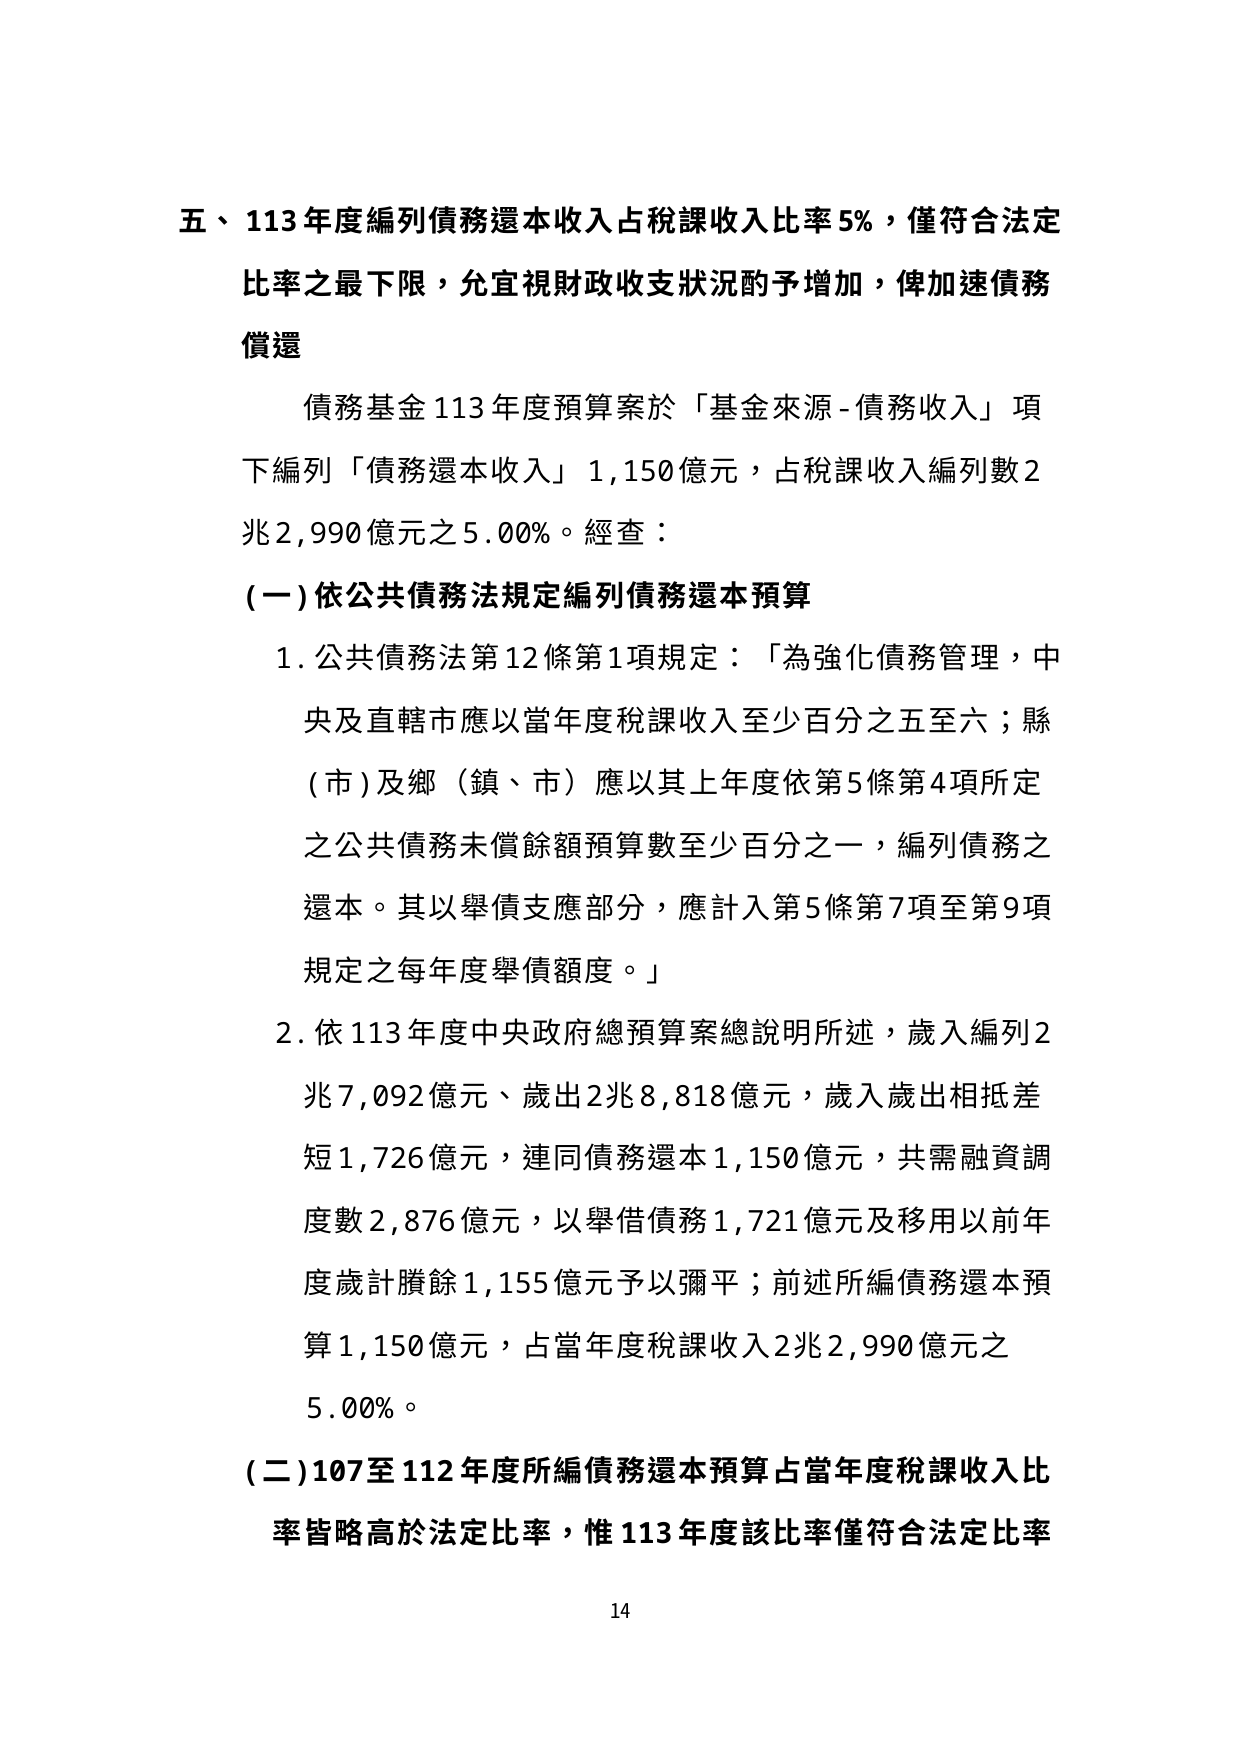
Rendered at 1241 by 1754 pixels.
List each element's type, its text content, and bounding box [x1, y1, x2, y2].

text (二)107至112年度所編債務還本預算占當年度稅課收入比率皆略高於法定比率，惟113年度該比率僅符合法定比率 [236, 1427, 1063, 1552]
text 債務基金113年度預算案於「基金來源-債務收入」項下編列「債務還本收入」1,150億元，占稅課收入編列數2兆2,990億元之5.00%。經查： [236, 365, 1063, 552]
text 2.依113年度中央政府總預算案總說明所述，歲入編列2兆7,092億元、歲出2兆8,818億元，歲入歲出相抵差短1,726億元，連同債務還本1,150億元，共需融資調度數2,876億元，以舉借債務1,721億元及移用以前年度歲計賸餘1,155億元予以彌平；前述所編債務還本預算1,150億元，占當年度稅課收入2兆2,990億元之5.00%。 [266, 990, 1063, 1427]
text 1.公共債務法第12條第1項規定：「為強化債務管理，中央及直轄市應以當年度稅課收入至少百分之五至六；縣(市)及鄉（鎮、市）應以其上年度依第5條第4項所定之公共債務未償餘額預算數至少百分之一，編列債務之還本。其以舉債支應部分，應計入第5條第7項至第9項規定之每年度舉債額度。」 [266, 615, 1063, 990]
text (一)依公共債務法規定編列債務還本預算 [236, 552, 1063, 615]
text 五、113年度編列債務還本收入占稅課收入比率5%，僅符合法定比率之最下限，允宜視財政收支狀況酌予增加，俾加速債務償還 [177, 177, 1063, 365]
